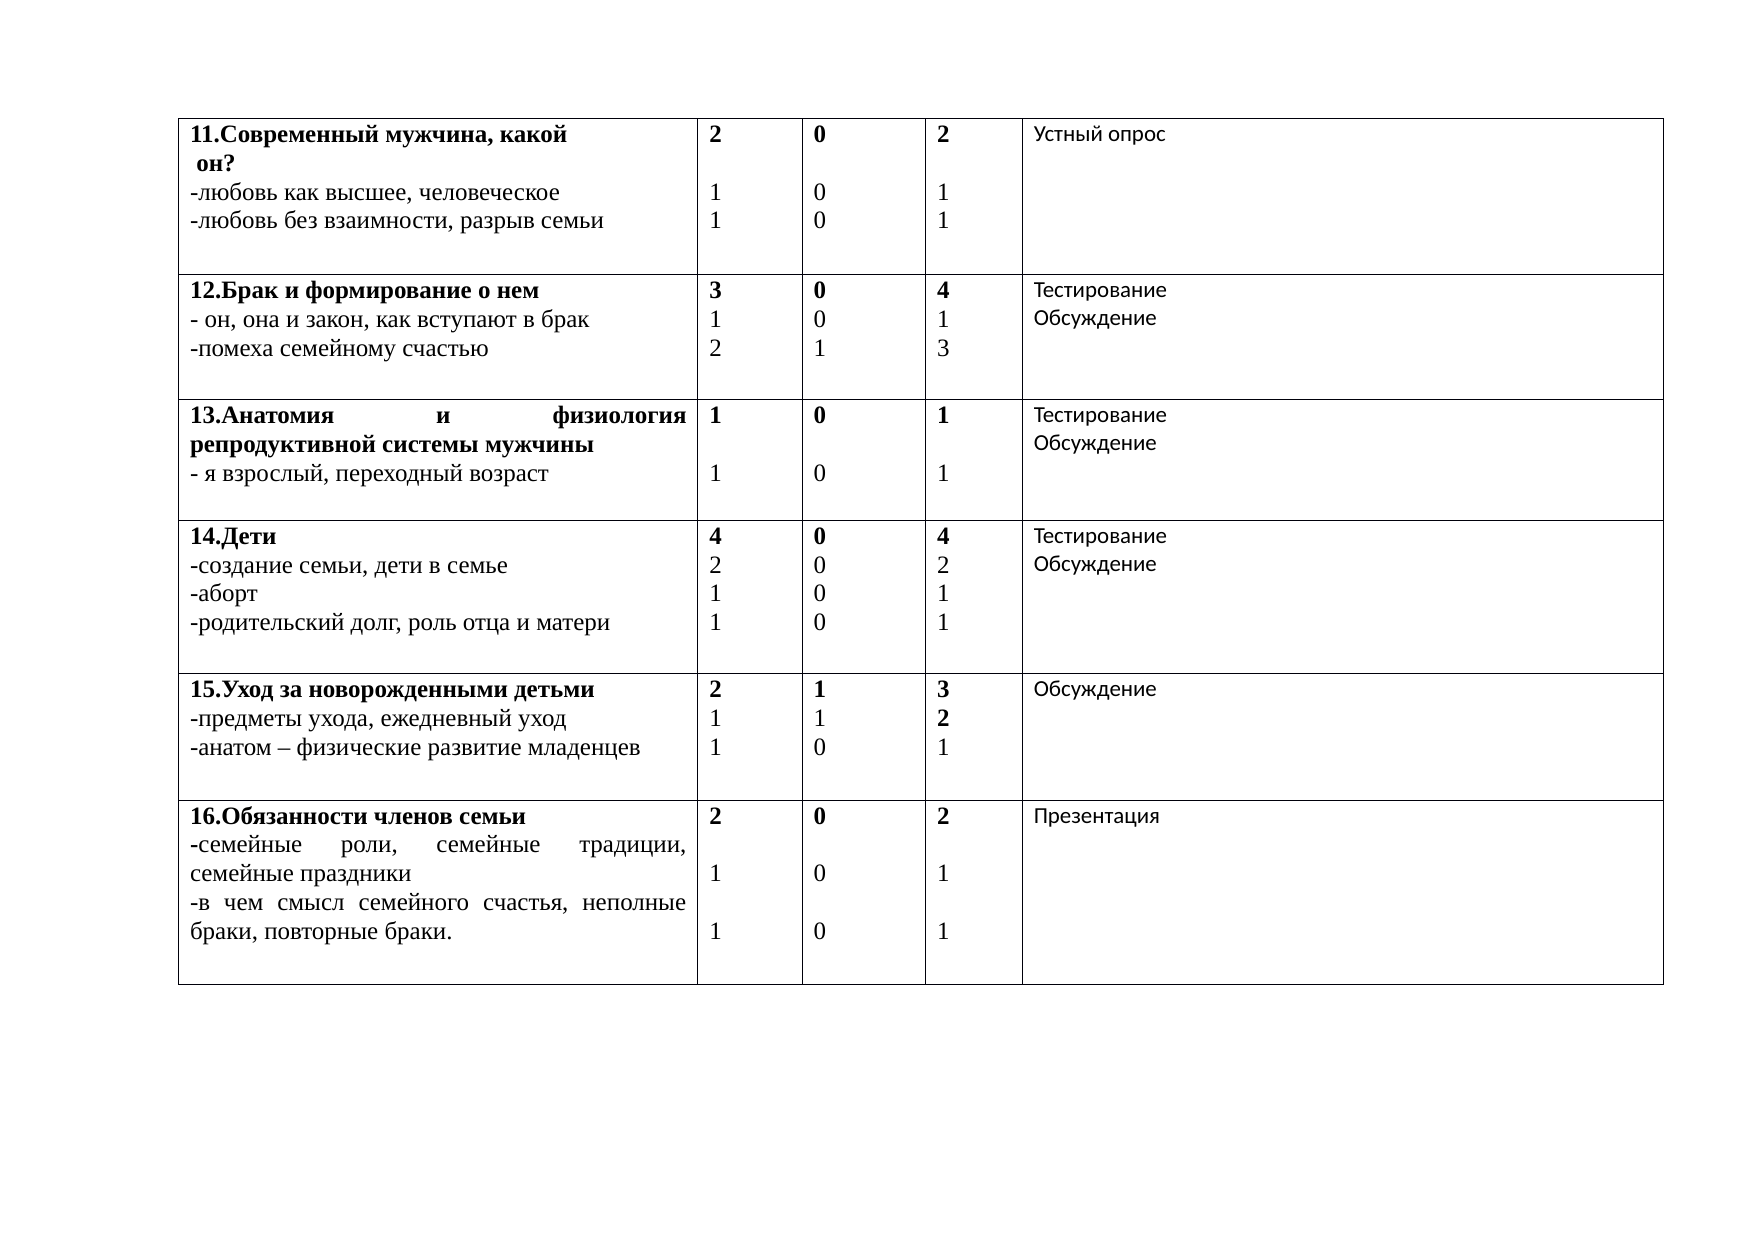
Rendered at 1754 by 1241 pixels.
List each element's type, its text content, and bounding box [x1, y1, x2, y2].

table_cell 0 0 [803, 400, 925, 520]
table_cell 2 1 1 [698, 674, 802, 800]
table_cell 0 0 1 [803, 275, 925, 399]
table_cell Устный опрос [1023, 119, 1663, 274]
table_cell 4 1 3 [926, 275, 1022, 399]
table_cell 0 0 0 [803, 119, 925, 274]
table_cell 0 0 0 [803, 801, 925, 984]
table_cell Тестирование Обсуждение [1023, 521, 1663, 673]
table_cell 11.Современный мужчина, какой он? -любовь как высшее, человеческое -любовь без взаимности, разрыв семьи [179, 119, 697, 274]
table_cell 14.Дети -создание семьи, дети в семье -аборт -родительский долг, роль отца и матери [179, 521, 697, 673]
table_cell 3 1 2 [698, 275, 802, 399]
table_cell 15.Уход за новорожденными детьми -предметы ухода, ежедневный уход -анатом – физические развитие младенцев [179, 674, 697, 800]
table_cell 0 0 0 0 [803, 521, 925, 673]
table_cell Тестирование Обсуждение [1023, 275, 1663, 399]
table_cell 2 1 1 [698, 801, 802, 984]
table_cell 13.Анатомия и физиология репродуктивной системы мужчины - я взрослый, переходный возраст [179, 400, 697, 520]
table_cell 2 1 1 [698, 119, 802, 274]
table_cell 1 1 [698, 400, 802, 520]
table_cell 4 2 1 1 [698, 521, 802, 673]
table_cell 2 1 1 [926, 119, 1022, 274]
table_cell 1 1 [926, 400, 1022, 520]
table_cell 2 1 1 [926, 801, 1022, 984]
table_cell 3 2 1 [926, 674, 1022, 800]
table_cell Презентация [1023, 801, 1663, 984]
table_cell Обсуждение [1023, 674, 1663, 800]
table_cell 4 2 1 1 [926, 521, 1022, 673]
table_cell Тестирование Обсуждение [1023, 400, 1663, 520]
table_cell 12.Брак и формирование о нем - он, она и закон, как вступают в брак -помеха семейному счастью [179, 275, 697, 399]
table_cell 16.Обязанности членов семьи -семейные роли, семейные традиции, семейные праздники -в чем смысл семейного счастья, неполные браки, повторные браки. [179, 801, 697, 984]
table_cell 1 1 0 [803, 674, 925, 800]
